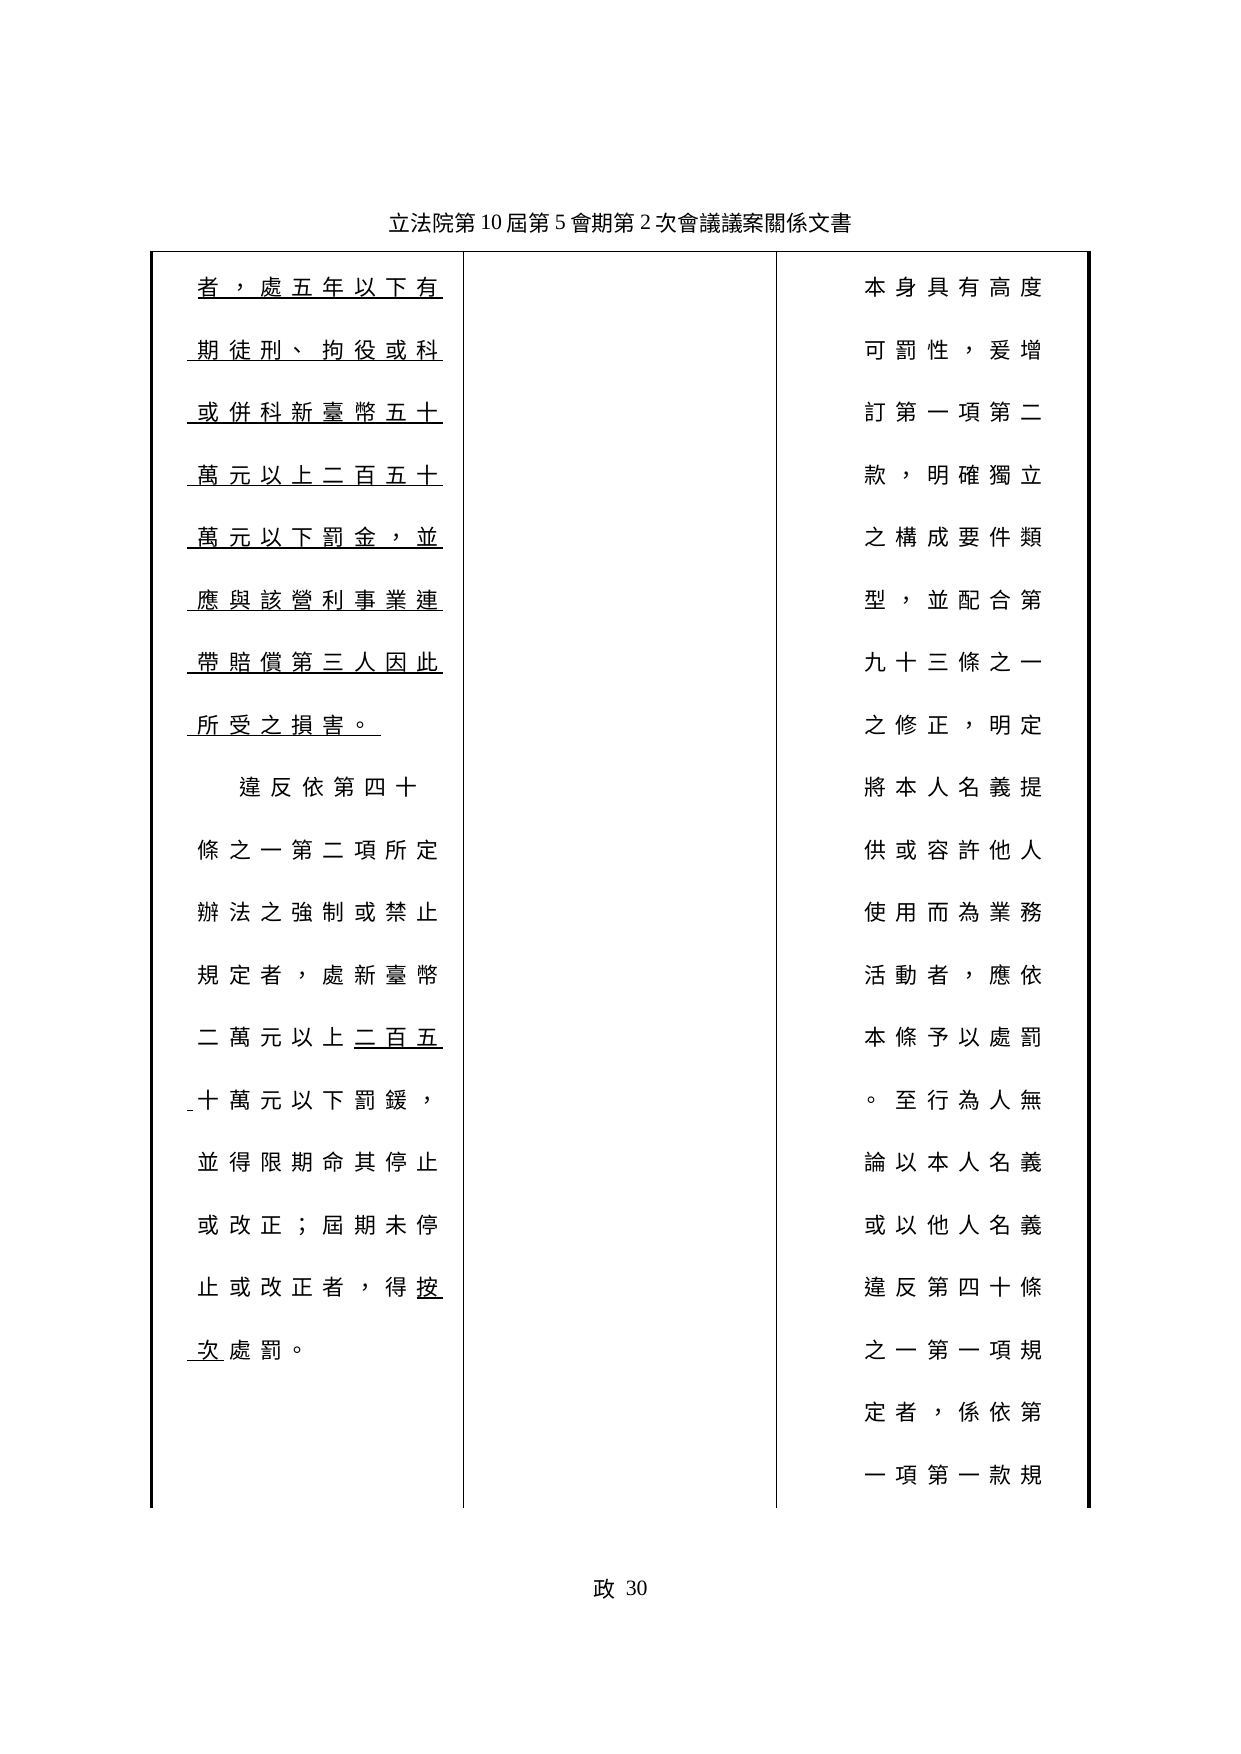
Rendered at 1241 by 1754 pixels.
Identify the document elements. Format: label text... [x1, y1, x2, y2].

table_cell 者，處五年以下有期徒刑、拘役或科或併科新臺幣五十萬元以上二百五十萬元以下罰金，並應與該營利事業連帶賠償第三人因此所受之損害。 違反依第四十條之一第二項所定辦法之強制或禁止規定者，處新臺幣二萬元以上二百五十萬元以下罰鍰，並得限期命其停止或改正；屆期未停止或改正者，得按次處罰。 [153, 252, 463, 1508]
table_cell [464, 252, 776, 1508]
table_cell 本身具有高度可罰性，爰增訂第一項第二款，明確獨立之構成要件類型，並配合第九十三條之一之修正，明定將本人名義提供或容許他人使用而為業務活動者，應依本條予以處罰。至行為人無論以本人名義或以他人名義違反第四十條之一第一項規定者，係依第一項第一款規 [777, 252, 1087, 1508]
